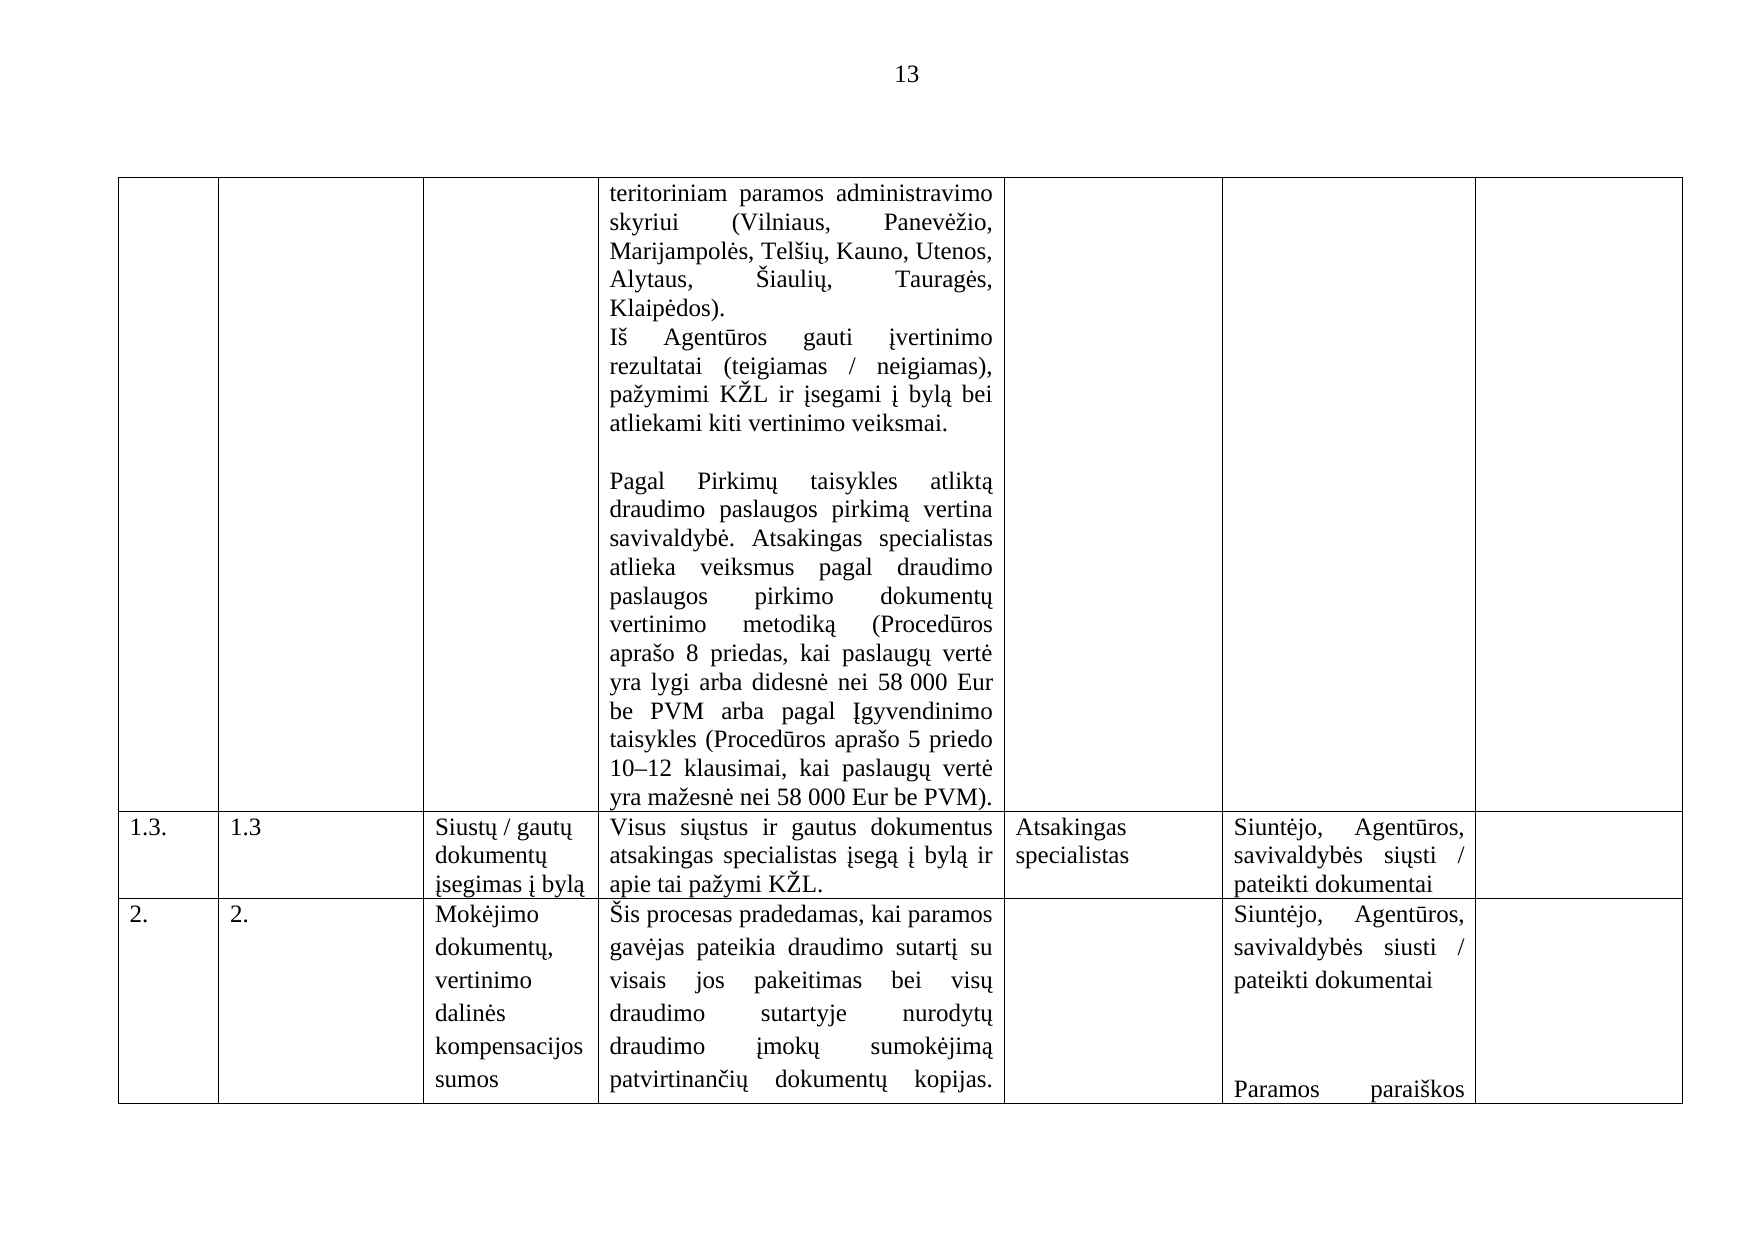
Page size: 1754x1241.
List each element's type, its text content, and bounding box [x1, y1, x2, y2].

table_cell [119, 178, 218, 811]
table_cell [1005, 899, 1222, 1103]
table_cell [1223, 178, 1475, 811]
table_cell Siuntėjo, Agentūros, savivaldybės siusti / pateikti dokumentai Paramos paraiškos [1223, 899, 1475, 1103]
table_cell Atsakingas specialistas [1005, 812, 1222, 898]
table_cell [219, 178, 423, 811]
table_cell 2. [219, 899, 423, 1103]
table_cell [1005, 178, 1222, 811]
table_cell [1476, 812, 1682, 898]
table_cell Šis procesas pradedamas, kai paramos gavėjas pateikia draudimo sutartį su visais jos pakeitimas bei visų draudimo sutartyje nurodytų draudimo įmokų sumokėjimą patvirtinančių dokumentų kopijas. [599, 899, 1004, 1103]
table_cell [424, 178, 598, 811]
table_cell [1476, 899, 1682, 1103]
table_cell Siuntėjo, Agentūros, savivaldybės siųsti / pateikti dokumentai [1223, 812, 1475, 898]
table_cell 1.3 [219, 812, 423, 898]
table_cell Visus siųstus ir gautus dokumentus atsakingas specialistas įsegą į bylą ir apie tai pažymi KŽL. [599, 812, 1004, 898]
table_cell 1.3. [119, 812, 218, 898]
table_cell Mokėjimo dokumentų, vertinimo dalinės kompensacijos sumos [424, 899, 598, 1103]
table_cell 2. [119, 899, 218, 1103]
table_cell Siustų / gautų dokumentų įsegimas į bylą [424, 812, 598, 898]
table_cell teritoriniam paramos administravimo skyriui (Vilniaus, Panevėžio, Marijampolės, Telšių, Kauno, Utenos, Alytaus, Šiaulių, Tauragės, Klaipėdos). Iš Agentūros gauti įvertinimo rezultatai (teigiamas / neigiamas), pažymimi KŽL ir įsegami į bylą bei atliekami kiti vertinimo veiksmai. Pagal Pirkimų taisykles atliktą draudimo paslaugos pirkimą vertina savivaldybė. Atsakingas specialistas atlieka veiksmus pagal draudimo paslaugos pirkimo dokumentų vertinimo metodiką (Procedūros aprašo 8 priedas, kai paslaugų vertė yra lygi arba didesnė nei 58 000 Eur be PVM arba pagal Įgyvendinimo taisykles (Procedūros aprašo 5 priedo 10–12 klausimai, kai paslaugų vertė yra mažesnė nei 58 000 Eur be PVM). [599, 178, 1004, 811]
table_cell [1476, 178, 1682, 811]
